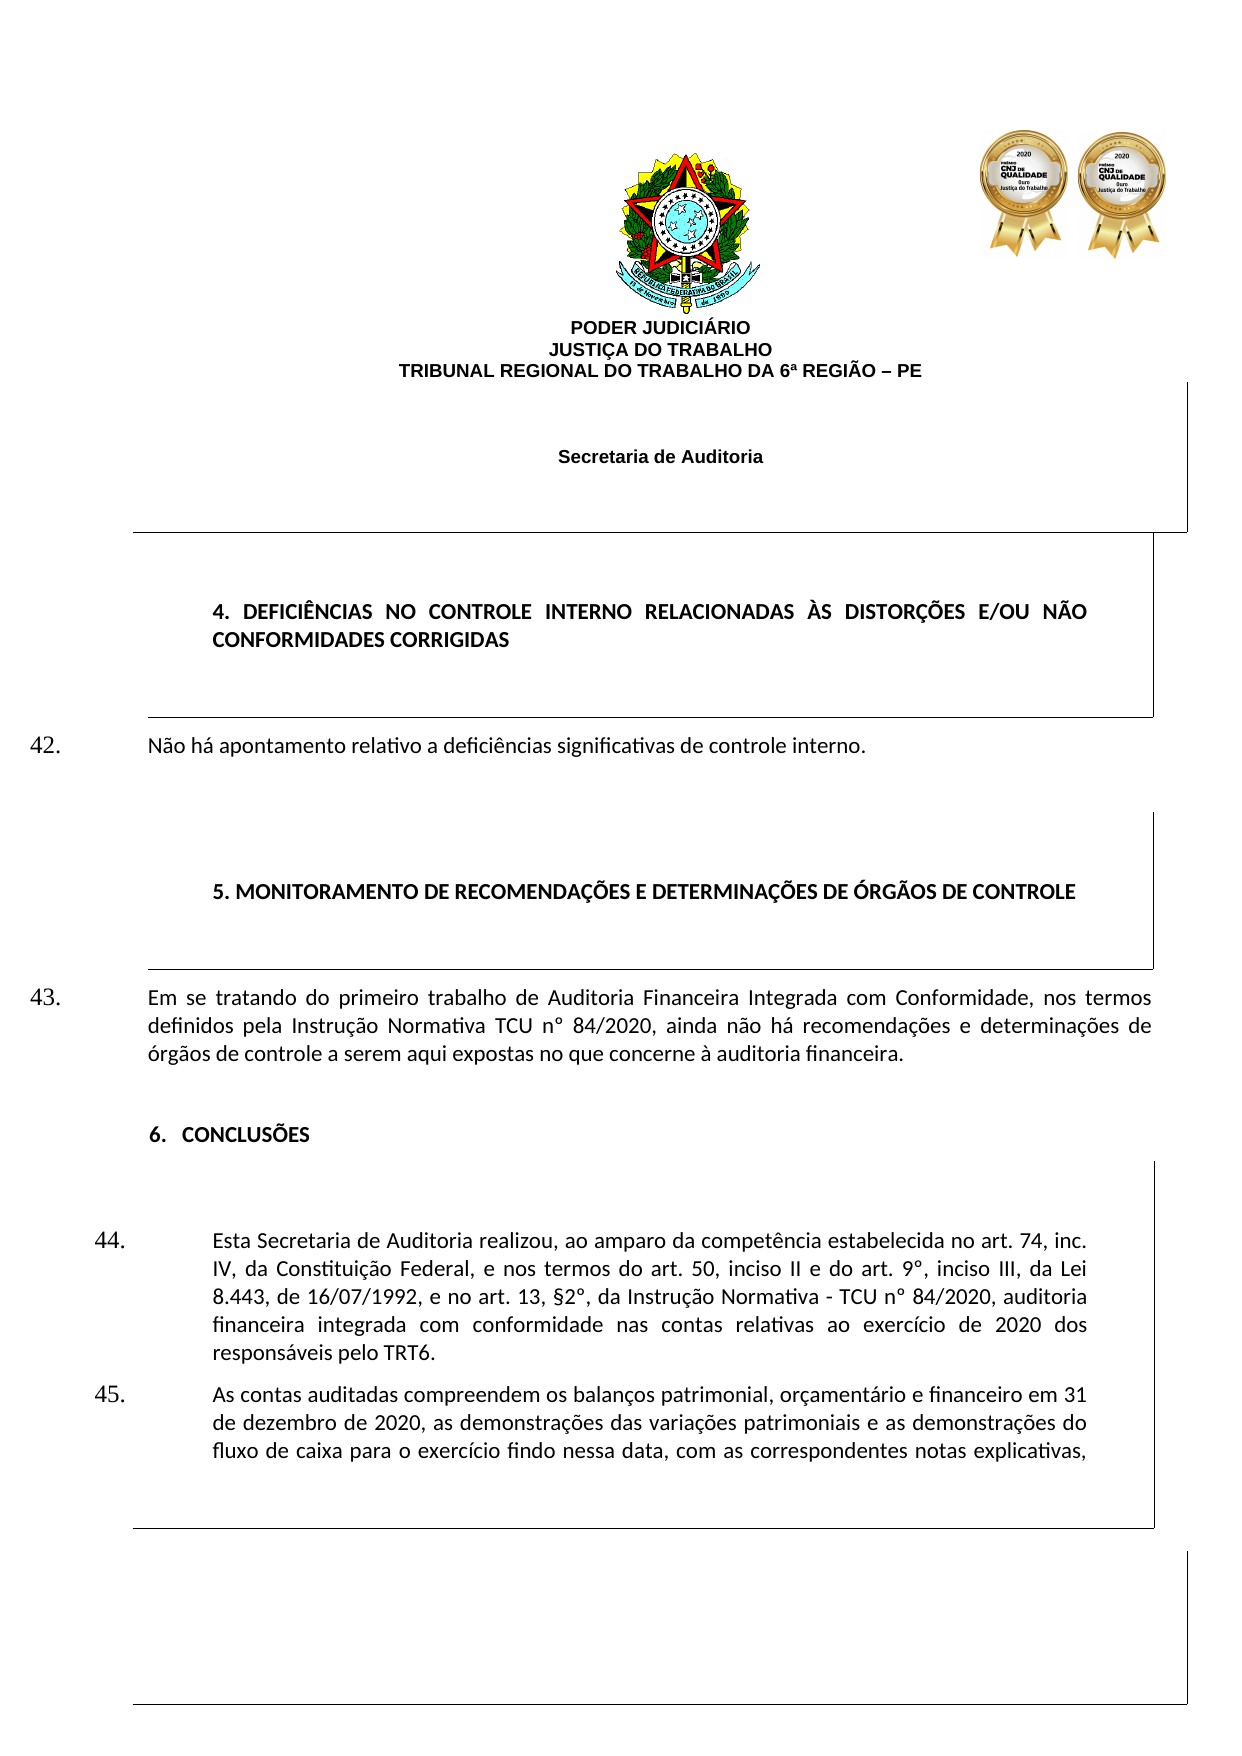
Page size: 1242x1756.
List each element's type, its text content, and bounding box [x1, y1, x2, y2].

list Não há apontamento relativo a deficiências significativas de controle interno. [133, 730, 1154, 759]
text 5. MONITORAMENTO DE RECOMENDAÇÕES E DETERMINAÇÕES DE ÓRGÃOS DE CONTROLE [148, 812, 1153, 969]
text 4. DEFICIÊNCIAS NO CONTROLE INTERNO RELACIONADAS ÀS DISTORÇÕES E/OU NÃO CONFORMIDADES CORRIGIDAS [148, 532, 1153, 717]
list Em se tratando do primeiro trabalho de Auditoria Financeira Integrada com Conformidade, nos termos definidos pela Instrução Normativa TCU nº 84/2020, ainda não há recomendações e determinações de órgãos de controle a serem aqui expostas no que concerne à auditoria financeira. [133, 982, 1154, 1067]
list As contas auditadas compreendem os balanços patrimonial, orçamentário e financeiro em 31 de dezembro de 2020, as demonstrações das variações patrimoniais e as demonstrações do fluxo de caixa para o exercício findo nessa data, com as correspondentes notas explicativas, incluindo o resumo das principais políticas contábeis, e as respectivas operações, transações ou os atos de gestão relevantes dos responsáveis, subjacentes às demonstrações contábeis. [133, 1314, 1154, 1528]
subtitle 6. CONCLUSÕES [149, 1120, 1187, 1148]
list Esta Secretaria de Auditoria realizou, ao amparo da competência estabelecida no art. 74, inc. IV, da Constituição Federal, e nos termos do art. 50, inciso II e do art. 9º, inciso III, da Lei 8.443, de 16/07/1992, e no art. 13, §2º, da Instrução Normativa - TCU nº 84/2020, auditoria financeira integrada com conformidade nas contas relativas ao exercício de 2020 dos responsáveis pelo TRT6. [133, 1161, 1154, 1314]
